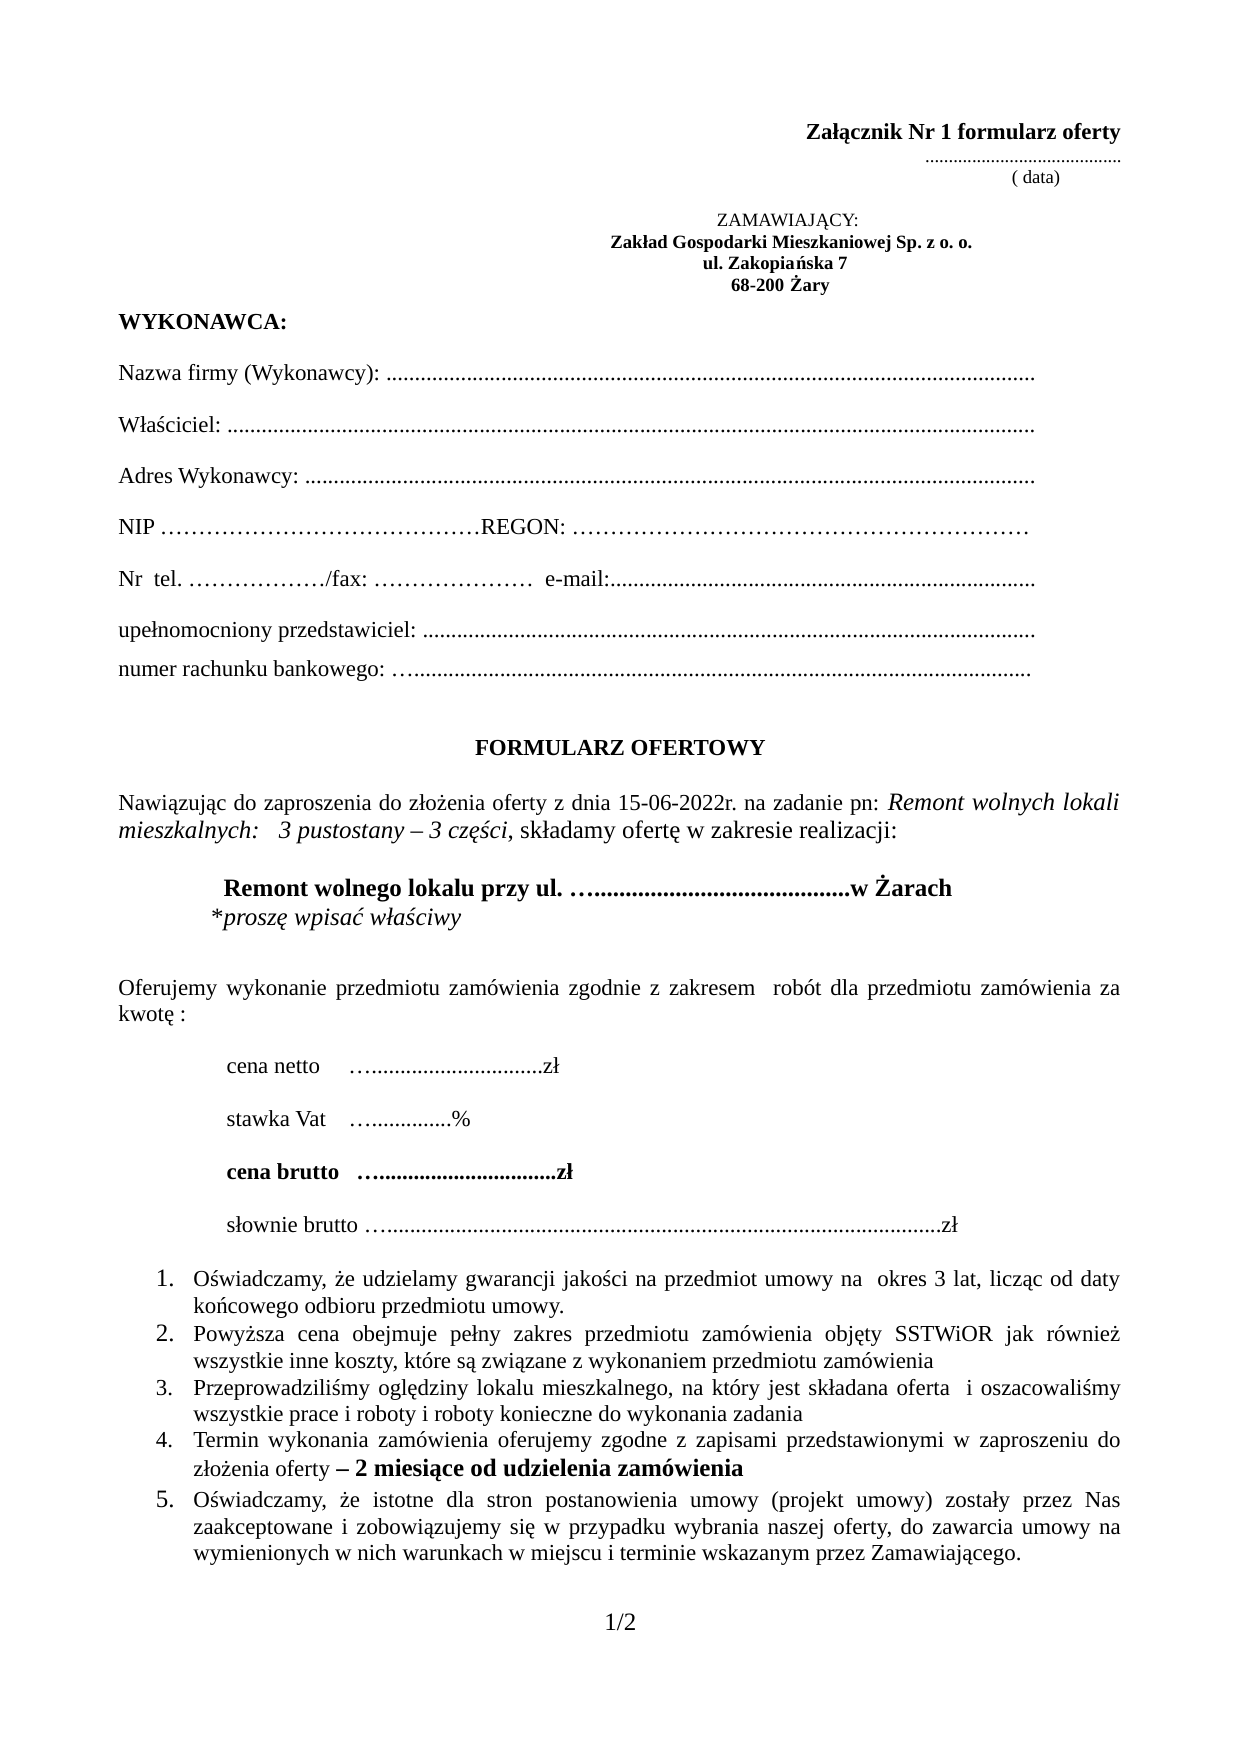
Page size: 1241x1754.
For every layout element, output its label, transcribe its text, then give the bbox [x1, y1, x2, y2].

text NIP ……………………………………REGON: …………………………………………………… [118, 513, 1122, 540]
text Zakład Gospodarki Mieszkaniowej Sp. z o. o. [118, 231, 1122, 252]
text Remont wolnego lokalu przy ul. ….........................................w Żarach [118, 873, 1122, 902]
text Adres Wykonawcy: [118, 462, 1122, 488]
list Termin wykonania zamówienia oferujemy zgodne z zapisami przedstawionymi w zaproszeniu do złożenia oferty – 2 miesiące od udzielenia zamówienia [156, 1426, 1122, 1481]
text Nawiązując do zaproszenia do złożenia oferty z dnia 15-06-2022r. na zadanie pn: Remont wolnych lokali mieszkalnych: 3 pustostany – 3 części, składamy ofertę w zakresie realizacji: [118, 787, 1122, 844]
text numer rachunku bankowego: …............................................................................................................ [118, 655, 1122, 681]
list Oświadczamy, że istotne dla stron postanowienia umowy (projekt umowy) zostały przez Nas zaakceptowane i zobowiązujemy się w przypadku wybrania naszej oferty, do zawarcia umowy na wymienionych w nich warunkach w miejscu i terminie wskazanym przez Zamawiającego. [156, 1484, 1122, 1566]
list Oferujemy wykonanie przedmiotu zamówienia zgodnie z zakresem robót dla przedmiotu zamówienia za kwotę : [118, 973, 1122, 1026]
text Nr tel. ………………/fax: ………………… e-mail: [118, 565, 1122, 591]
text upełnomocniony przedstawiciel: [118, 616, 1122, 642]
list Powyższa cena obejmuje pełny zakres przedmiotu zamówienia objęty SSTWiOR jak również wszystkie inne koszty, które są związane z wykonaniem przedmiotu zamówienia [156, 1318, 1122, 1374]
text Załącznik Nr 1 formularz oferty [118, 118, 1122, 144]
list Przeprowadziliśmy oględziny lokalu mieszkalnego, na który jest składana oferta i oszacowaliśmy wszystkie prace i roboty i roboty konieczne do wykonania zadania [156, 1374, 1122, 1426]
text WYKONAWCA: [118, 308, 1122, 334]
text ZAMAWIAJĄCY: [118, 209, 1122, 231]
text ( data) [118, 166, 1122, 188]
text Nazwa firmy (Wykonawcy): [118, 359, 1122, 386]
text Właściciel: [118, 411, 1122, 437]
list Oświadczamy, że udzielamy gwarancji jakości na przedmiot umowy na okres 3 lat, licząc od daty końcowego odbioru przedmiotu umowy. [156, 1263, 1122, 1318]
text FORMULARZ OFERTOWY [118, 734, 1122, 760]
text słownie brutto ….................................................................................................zł [118, 1211, 1122, 1237]
text cena brutto …...............................zł [118, 1158, 1122, 1184]
text .......................................... [118, 144, 1122, 166]
text stawka Vat …..............% [118, 1105, 1122, 1132]
text 68-200 Żary [118, 274, 1122, 295]
text ul. Zakopiańska 7 [118, 252, 1122, 274]
text *proszę wpisać właściwy [118, 902, 1122, 930]
text cena netto …..............................zł [118, 1053, 1122, 1079]
